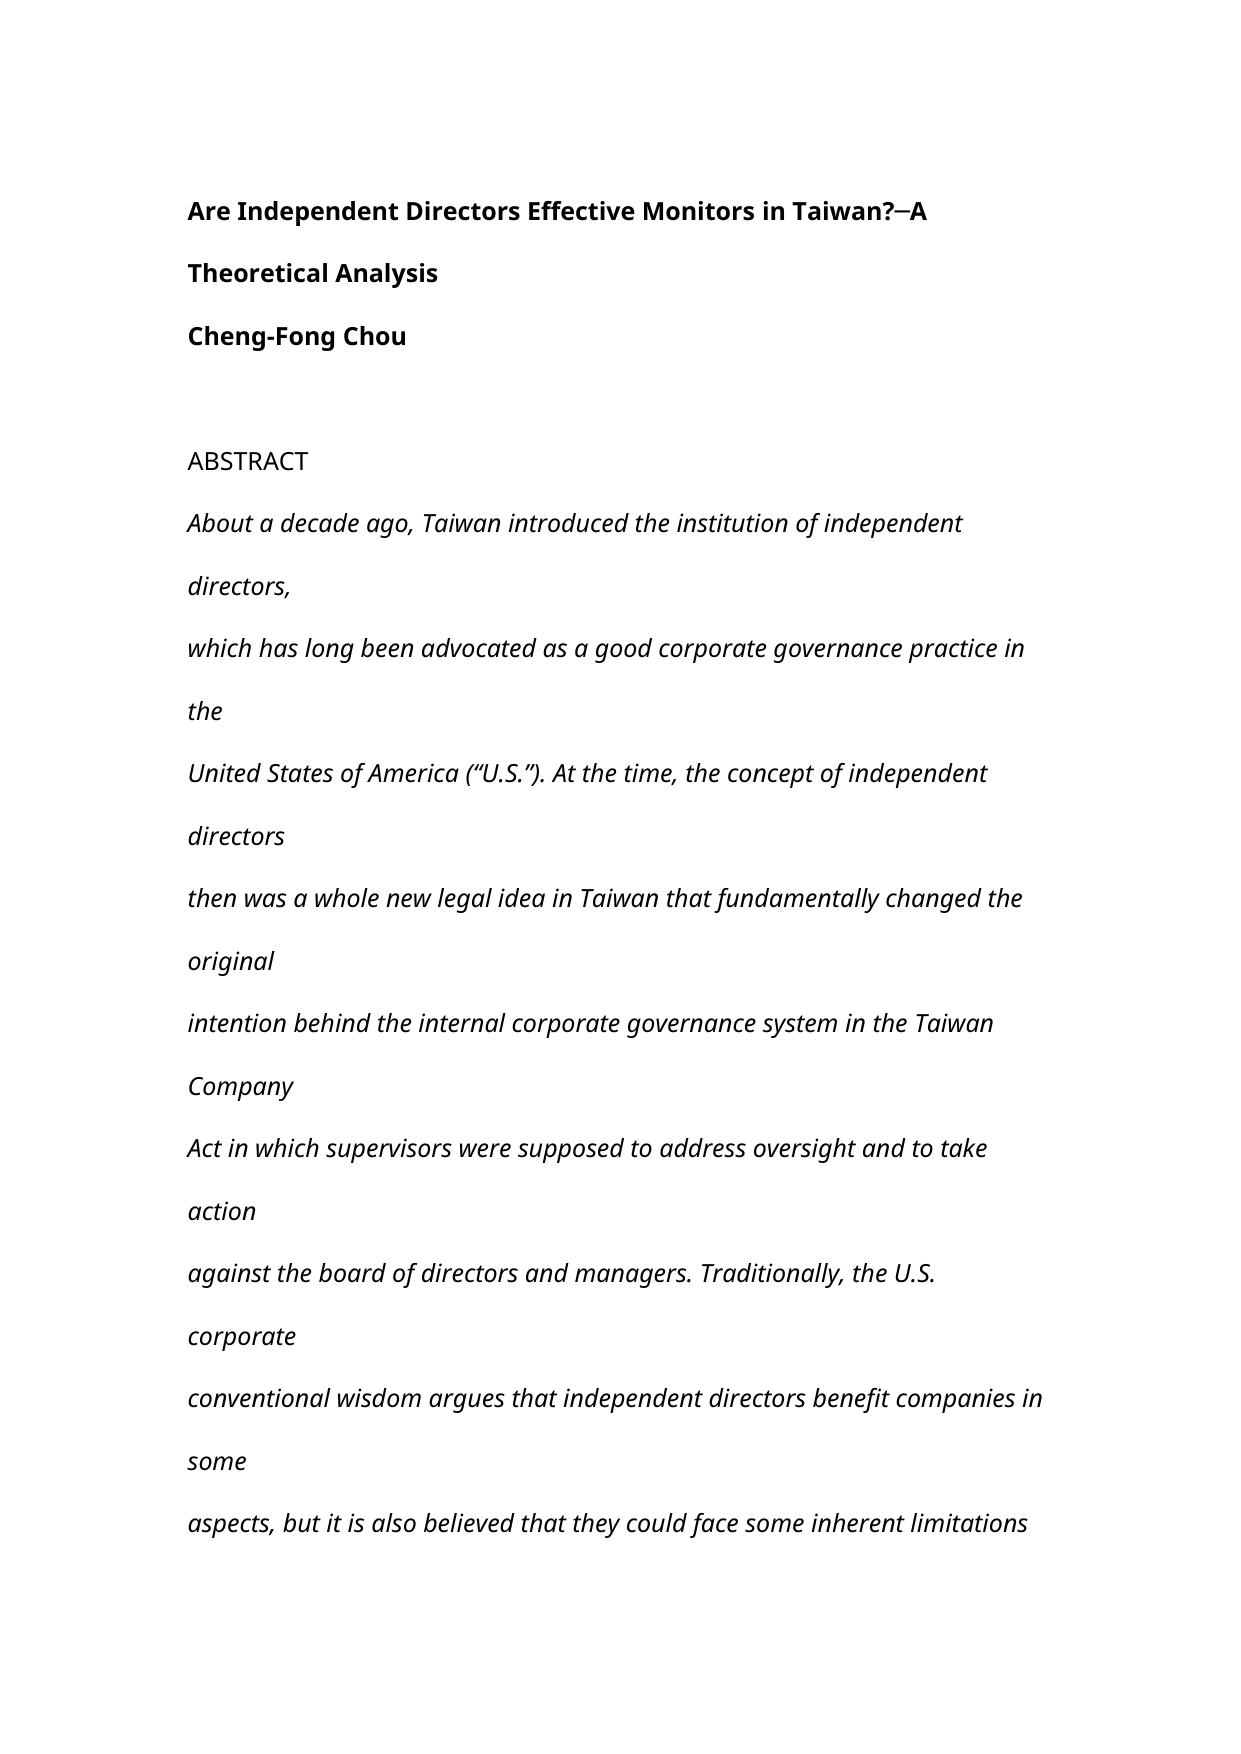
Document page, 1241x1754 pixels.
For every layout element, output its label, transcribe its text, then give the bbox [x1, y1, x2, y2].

text Are Independent Directors Effective Monitors in Taiwan?─A Theoretical Analysis Cheng-Fong Chou ABSTRACT About a decade ago, Taiwan introduced the institution of independent directors, which has long been advocated as a good corporate governance practice in the United States of America (“U.S.”). At the time, the concept of independent directors then was a whole new legal idea in Taiwan that fundamentally changed the original intention behind the internal corporate governance system in the Taiwan Company Act in which supervisors were supposed to address oversight and to take action against the board of directors and managers. Traditionally, the U.S. corporate conventional wisdom argues that independent directors benefit companies in some aspects, but it is also believed that they could face some inherent limitations [187, 169, 1053, 1544]
